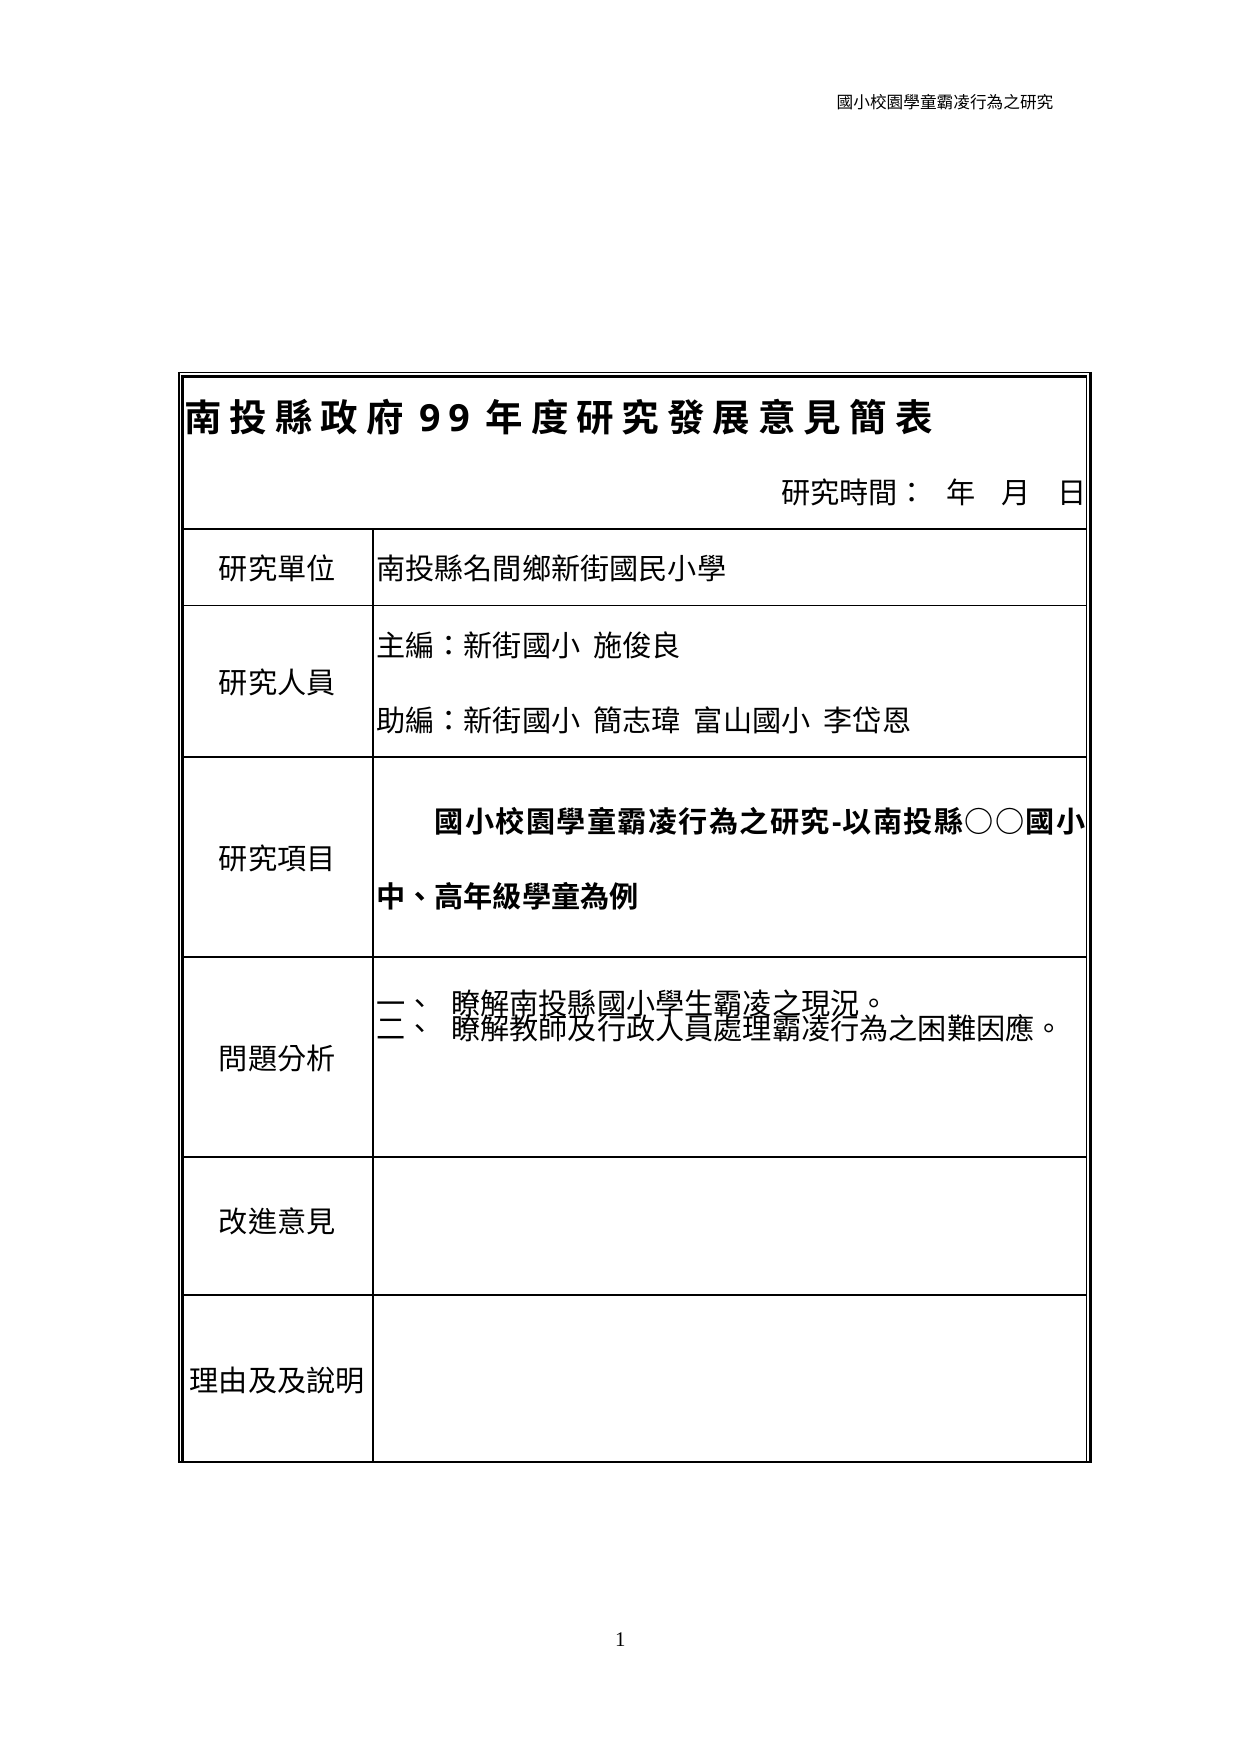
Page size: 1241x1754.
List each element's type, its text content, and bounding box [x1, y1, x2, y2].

table_cell 研究項目 [184, 758, 372, 956]
table_cell [374, 1296, 1086, 1461]
table_cell 問題分析 [184, 958, 372, 1156]
table_cell 南投縣名間鄉新街國民小學 [374, 530, 1086, 604]
table_cell [374, 1158, 1086, 1294]
table_cell 瞭解南投縣國小學生霸凌之現況。 瞭解教師及行政人員處理霸凌行為之困難因應。 [374, 958, 1086, 1156]
table_cell 理由及及說明 [184, 1296, 372, 1461]
table_cell 研究人員 [184, 606, 372, 756]
table_cell 改進意見 [184, 1158, 372, 1294]
table_cell 主編：新街國小 施俊良 助編：新街國小 簡志瑋 富山國小 李岱恩 [374, 606, 1086, 756]
table_header 南投縣政府99年度研究發展意見簡表 研究時間： 年 月 日 [184, 378, 1086, 528]
table_cell 研究單位 [184, 530, 372, 604]
table_cell 國小校園學童霸凌行為之研究-以南投縣○○國小中、高年級學童為例 [374, 758, 1086, 956]
